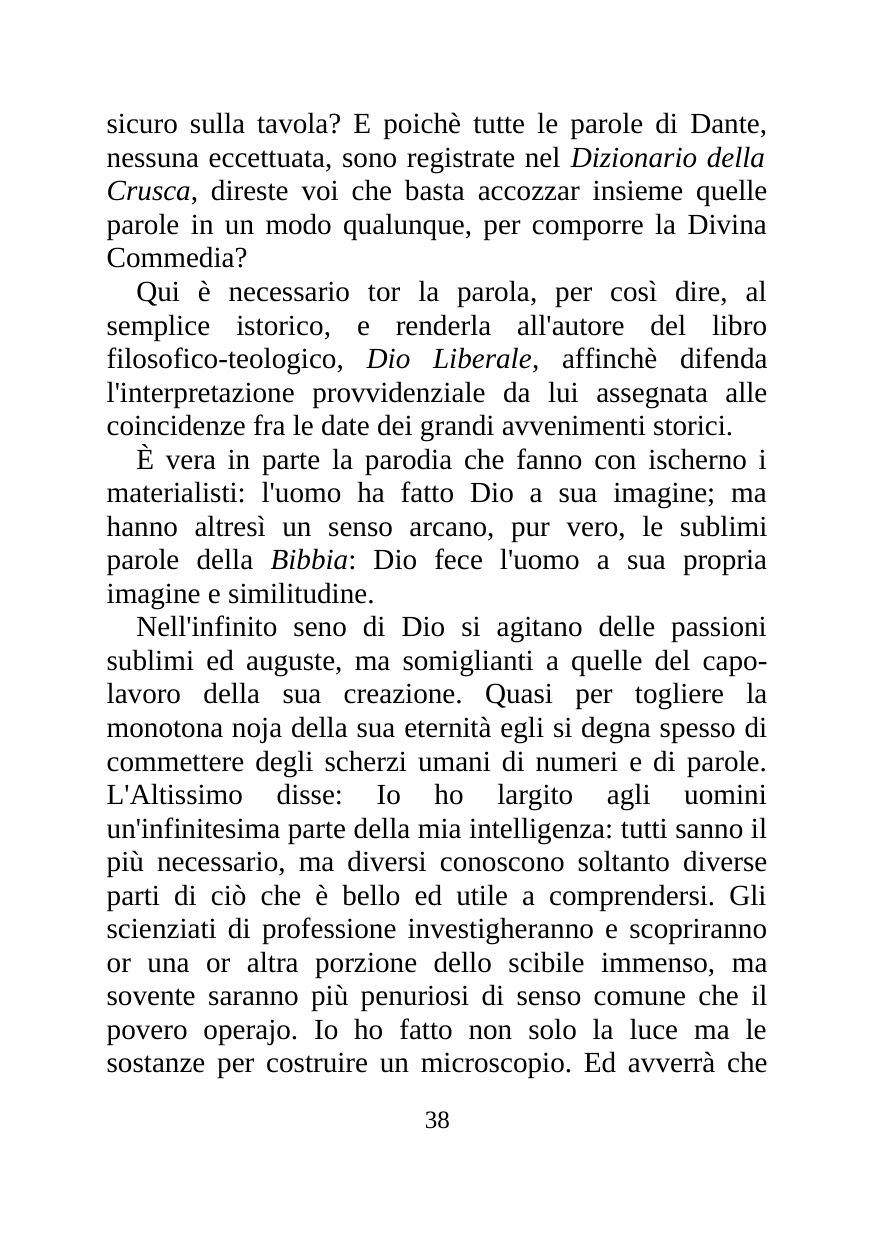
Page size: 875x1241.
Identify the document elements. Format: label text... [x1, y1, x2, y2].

text È vera in parte la parodia che fanno con ischerno i materialisti: l'uomo ha fatto Dio a sua imagine; ma hanno altresì un senso arcano, pur vero, le sublimi parole della Bibbia: Dio fece l'uomo a sua propria imagine e similitudine. [106, 442, 768, 609]
text sicuro sulla tavola? E poichè tutte le parole di Dante, nessuna eccettuata, sono registrate nel Dizionario della Crusca, direste voi che basta accozzar insieme quelle parole in un modo qualunque, per comporre la Divina Commedia? [106, 106, 768, 274]
text Qui è necessario tor la parola, per così dire, al semplice istorico, e renderla all'autore del libro filosofico-teologico, Dio Liberale, affinchè difenda l'interpretazione provvidenziale da lui assegnata alle coincidenze fra le date dei grandi avvenimenti storici. [106, 274, 768, 442]
text Nell'infinito seno di Dio si agitano delle passioni sublimi ed auguste, ma somiglianti a quelle del capo-lavoro della sua creazione. Quasi per togliere la monotona noja della sua eternità egli si degna spesso di commettere degli scherzi umani di numeri e di parole. L'Altissimo disse: Io ho largito agli uomini un'infinitesima parte della mia intelligenza: tutti sanno il più necessario, ma diversi conoscono soltanto diverse parti di ciò che è bello ed utile a comprendersi. Gli scienziati di professione investigheranno e scopriranno or una or altra porzione dello scibile immenso, ma sovente saranno più penuriosi di senso comune che il povero operajo. Io ho fatto non solo la luce ma le sostanze per costruire un microscopio. Ed avverrà che [106, 609, 768, 1079]
